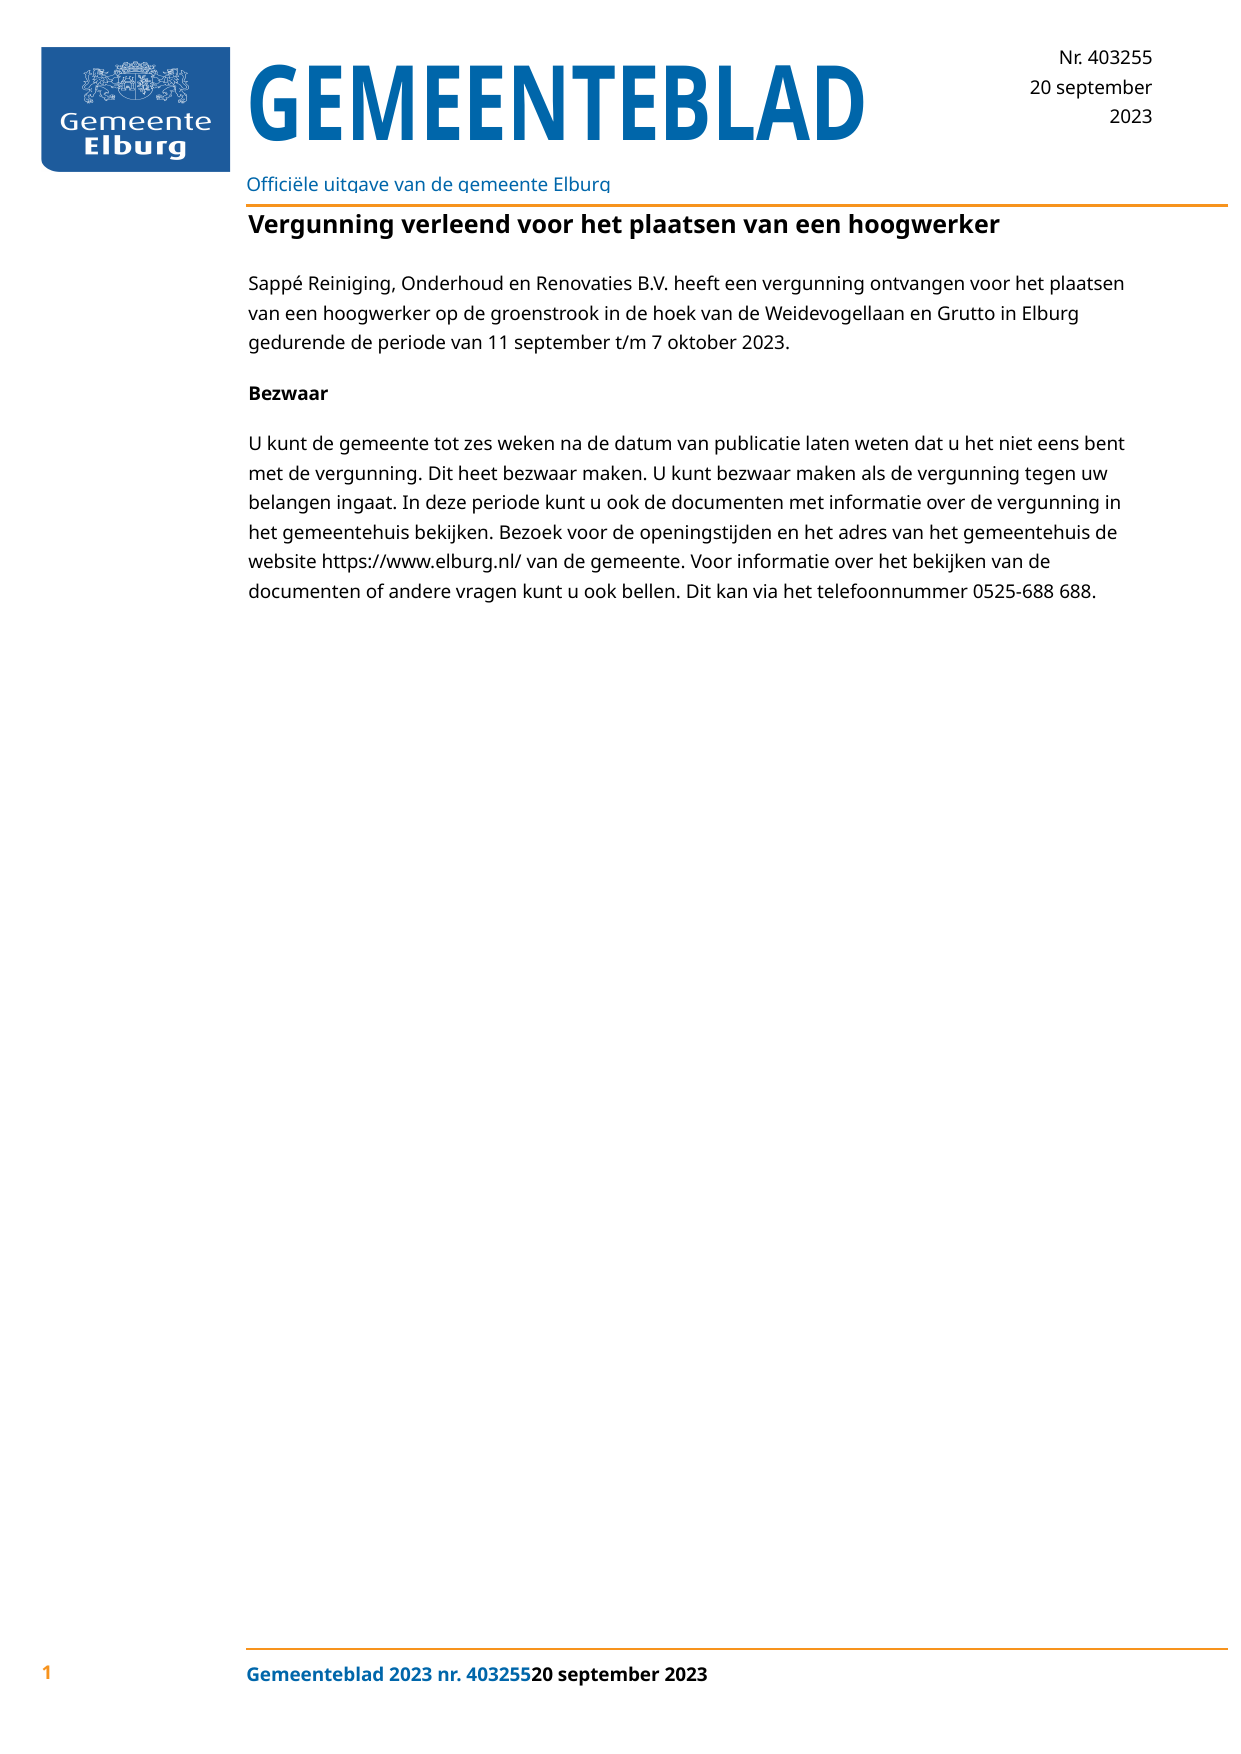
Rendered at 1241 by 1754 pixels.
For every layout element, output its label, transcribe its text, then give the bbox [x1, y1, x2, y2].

text Sappé Reiniging, Onderhoud en Renovaties B.V. heeft een vergunning ontvangen voor het plaatsen van een hoogwerker op de groenstrook in de hoek van de Weidevogellaan en Grutto in Elburg gedurende de periode van 11 september t/m 7 oktober 2023. [248, 270, 1152, 355]
picture [41, 47, 231, 172]
text Vergunning verleend voor het plaatsen van een hoogwerker [248, 207, 1152, 241]
text Bezwaar [248, 380, 1152, 406]
text U kunt de gemeente tot zes weken na de datum van publicatie laten weten dat u het niet eens bent met de vergunning. Dit heet bezwaar maken. U kunt bezwaar maken als de vergunning tegen uw belangen ingaat. In deze periode kunt u ook de documenten met informatie over de vergunning in het gemeentehuis bekijken. Bezoek voor de openingstijden en het adres van het gemeentehuis de website https://www.elburg.nl/ van de gemeente. Voor informatie over het bekijken van de documenten of andere vragen kunt u ook bellen. Dit kan via het telefoonnummer 0525-688 688. [248, 430, 1152, 604]
